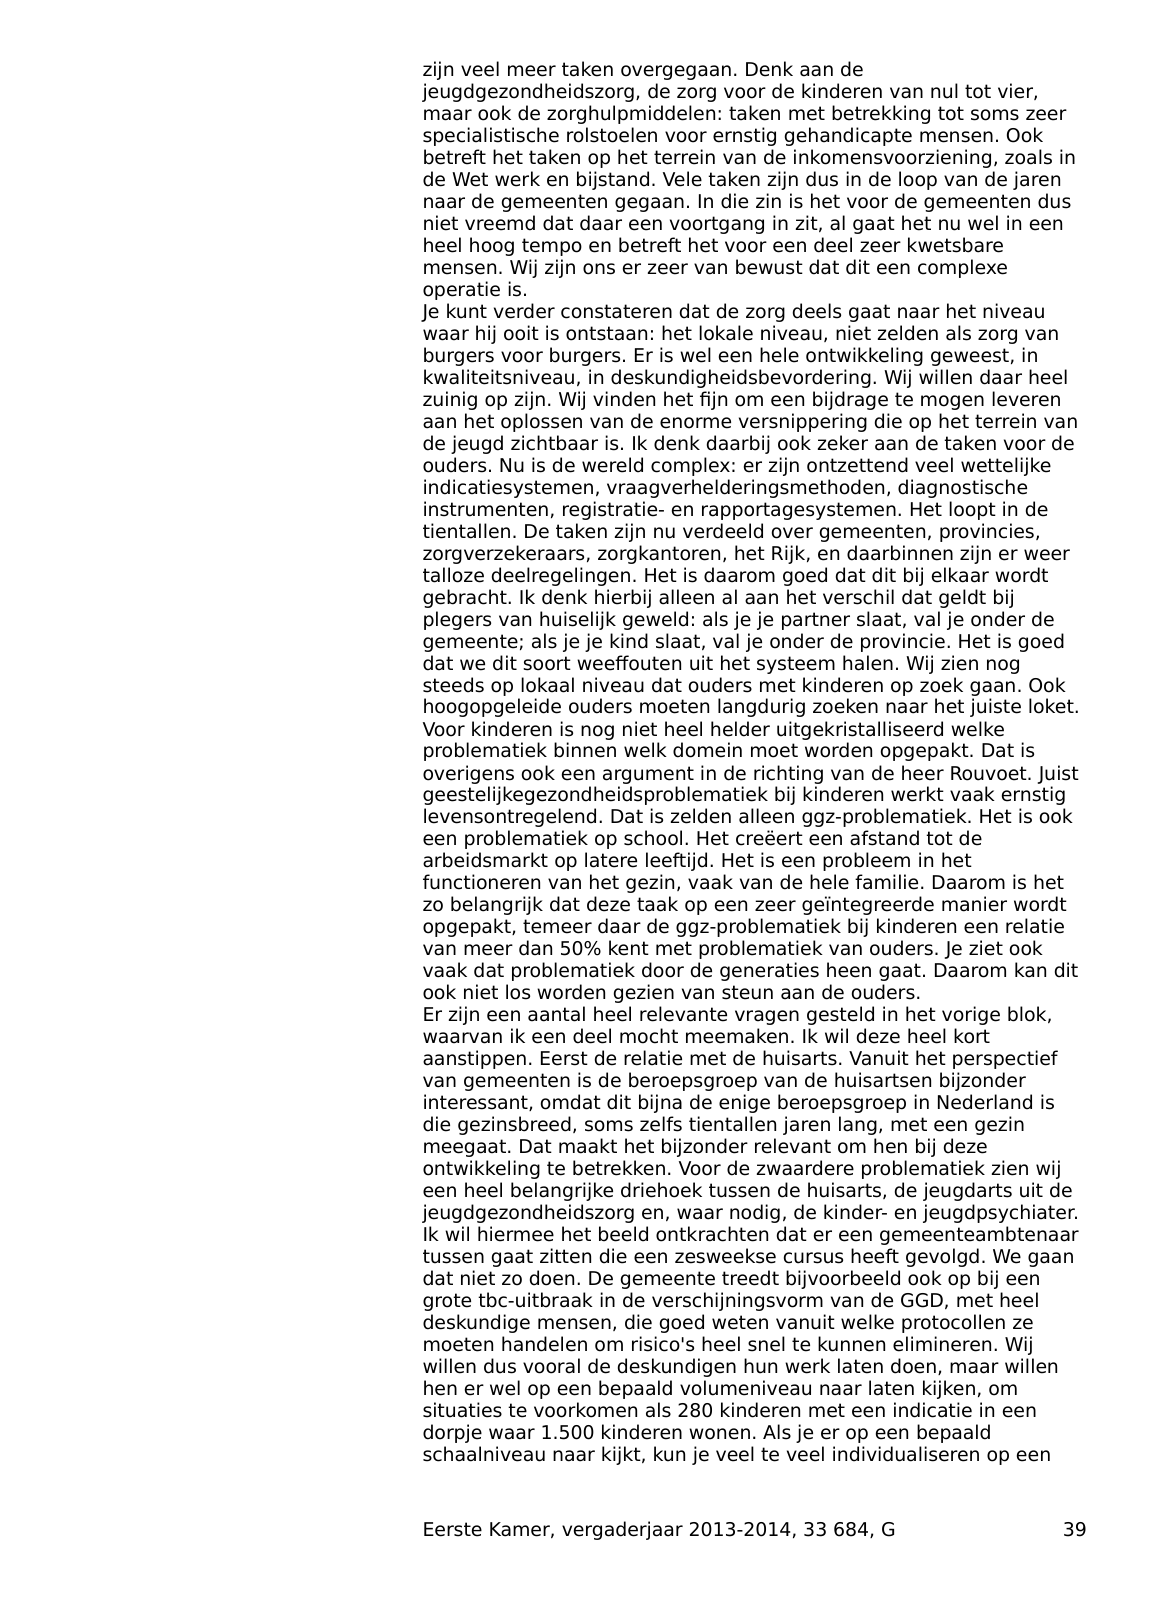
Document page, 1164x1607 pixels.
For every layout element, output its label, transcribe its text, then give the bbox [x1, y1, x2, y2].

text Er zijn een aantal heel relevante vragen gesteld in het vorige blok, waarvan ik een deel mocht meemaken. Ik wil deze heel kort aanstippen. Eerst de relatie met de huisarts. Vanuit het perspectief van gemeenten is de beroepsgroep van de huisartsen bijzonder interessant, omdat dit bijna de enige beroepsgroep in Nederland is die gezinsbreed, soms zelfs tientallen jaren lang, met een gezin meegaat. Dat maakt het bijzonder relevant om hen bij deze ontwikkeling te betrekken. Voor de zwaardere problematiek zien wij een heel belangrijke driehoek tussen de huisarts, de jeugdarts uit de jeugdgezondheidszorg en, waar nodig, de kinder- en jeugdpsychiater. Ik wil hiermee het beeld ontkrachten dat er een gemeenteambtenaar tussen gaat zitten die een zesweekse cursus heeft gevolgd. We gaan dat niet zo doen. De gemeente treedt bijvoorbeeld ook op bij een grote tbc-uitbraak in de verschijningsvorm van de GGD, met heel deskundige mensen, die goed weten vanuit welke protocollen ze moeten handelen om risico's heel snel te kunnen elimineren. Wij willen dus vooral de deskundigen hun werk laten doen, maar willen hen er wel op een bepaald volumeniveau naar laten kijken, om situaties te voorkomen als 280 kinderen met een indicatie in een dorpje waar 1.500 kinderen wonen. Als je er op een bepaald schaalniveau naar kijkt, kun je veel te veel individualiseren op een [422, 1004, 1087, 1466]
text Je kunt verder constateren dat de zorg deels gaat naar het niveau waar hij ooit is ontstaan: het lokale niveau, niet zelden als zorg van burgers voor burgers. Er is wel een hele ontwikkeling geweest, in kwaliteitsniveau, in deskundigheidsbevordering. Wij willen daar heel zuinig op zijn. Wij vinden het fijn om een bijdrage te mogen leveren aan het oplossen van de enorme versnippering die op het terrein van de jeugd zichtbaar is. Ik denk daarbij ook zeker aan de taken voor de ouders. Nu is de wereld complex: er zijn ontzettend veel wettelijke indicatiesystemen, vraagverhelderingsmethoden, diagnostische instrumenten, registratie- en rapportagesystemen. Het loopt in de tientallen. De taken zijn nu verdeeld over gemeenten, provincies, zorgverzekeraars, zorgkantoren, het Rijk, en daarbinnen zijn er weer talloze deelregelingen. Het is daarom goed dat dit bij elkaar wordt gebracht. Ik denk hierbij alleen al aan het verschil dat geldt bij plegers van huiselijk geweld: als je je partner slaat, val je onder de gemeente; als je je kind slaat, val je onder de provincie. Het is goed dat we dit soort weeffouten uit het systeem halen. Wij zien nog steeds op lokaal niveau dat ouders met kinderen op zoek gaan. Ook hoogopgeleide ouders moeten langdurig zoeken naar het juiste loket. Voor kinderen is nog niet heel helder uitgekristalliseerd welke problematiek binnen welk domein moet worden opgepakt. Dat is overigens ook een argument in de richting van de heer Rouvoet. Juist geestelijkegezondheidsproblematiek bij kinderen werkt vaak ernstig levensontregelend. Dat is zelden alleen ggz-problematiek. Het is ook een problematiek op school. Het creëert een afstand tot de arbeidsmarkt op latere leeftijd. Het is een probleem in het functioneren van het gezin, vaak van de hele familie. Daarom is het zo belangrijk dat deze taak op een zeer geïntegreerde manier wordt opgepakt, temeer daar de ggz-problematiek bij kinderen een relatie van meer dan 50% kent met problematiek van ouders. Je ziet ook vaak dat problematiek door de generaties heen gaat. Daarom kan dit ook niet los worden gezien van steun aan de ouders. [422, 301, 1087, 1004]
text zijn veel meer taken overgegaan. Denk aan de jeugdgezondheidszorg, de zorg voor de kinderen van nul tot vier, maar ook de zorghulpmiddelen: taken met betrekking tot soms zeer specialistische rolstoelen voor ernstig gehandicapte mensen. Ook betreft het taken op het terrein van de inkomensvoorziening, zoals in de Wet werk en bijstand. Vele taken zijn dus in de loop van de jaren naar de gemeenten gegaan. In die zin is het voor de gemeenten dus niet vreemd dat daar een voortgang in zit, al gaat het nu wel in een heel hoog tempo en betreft het voor een deel zeer kwetsbare mensen. Wij zijn ons er zeer van bewust dat dit een complexe operatie is. [422, 59, 1087, 301]
